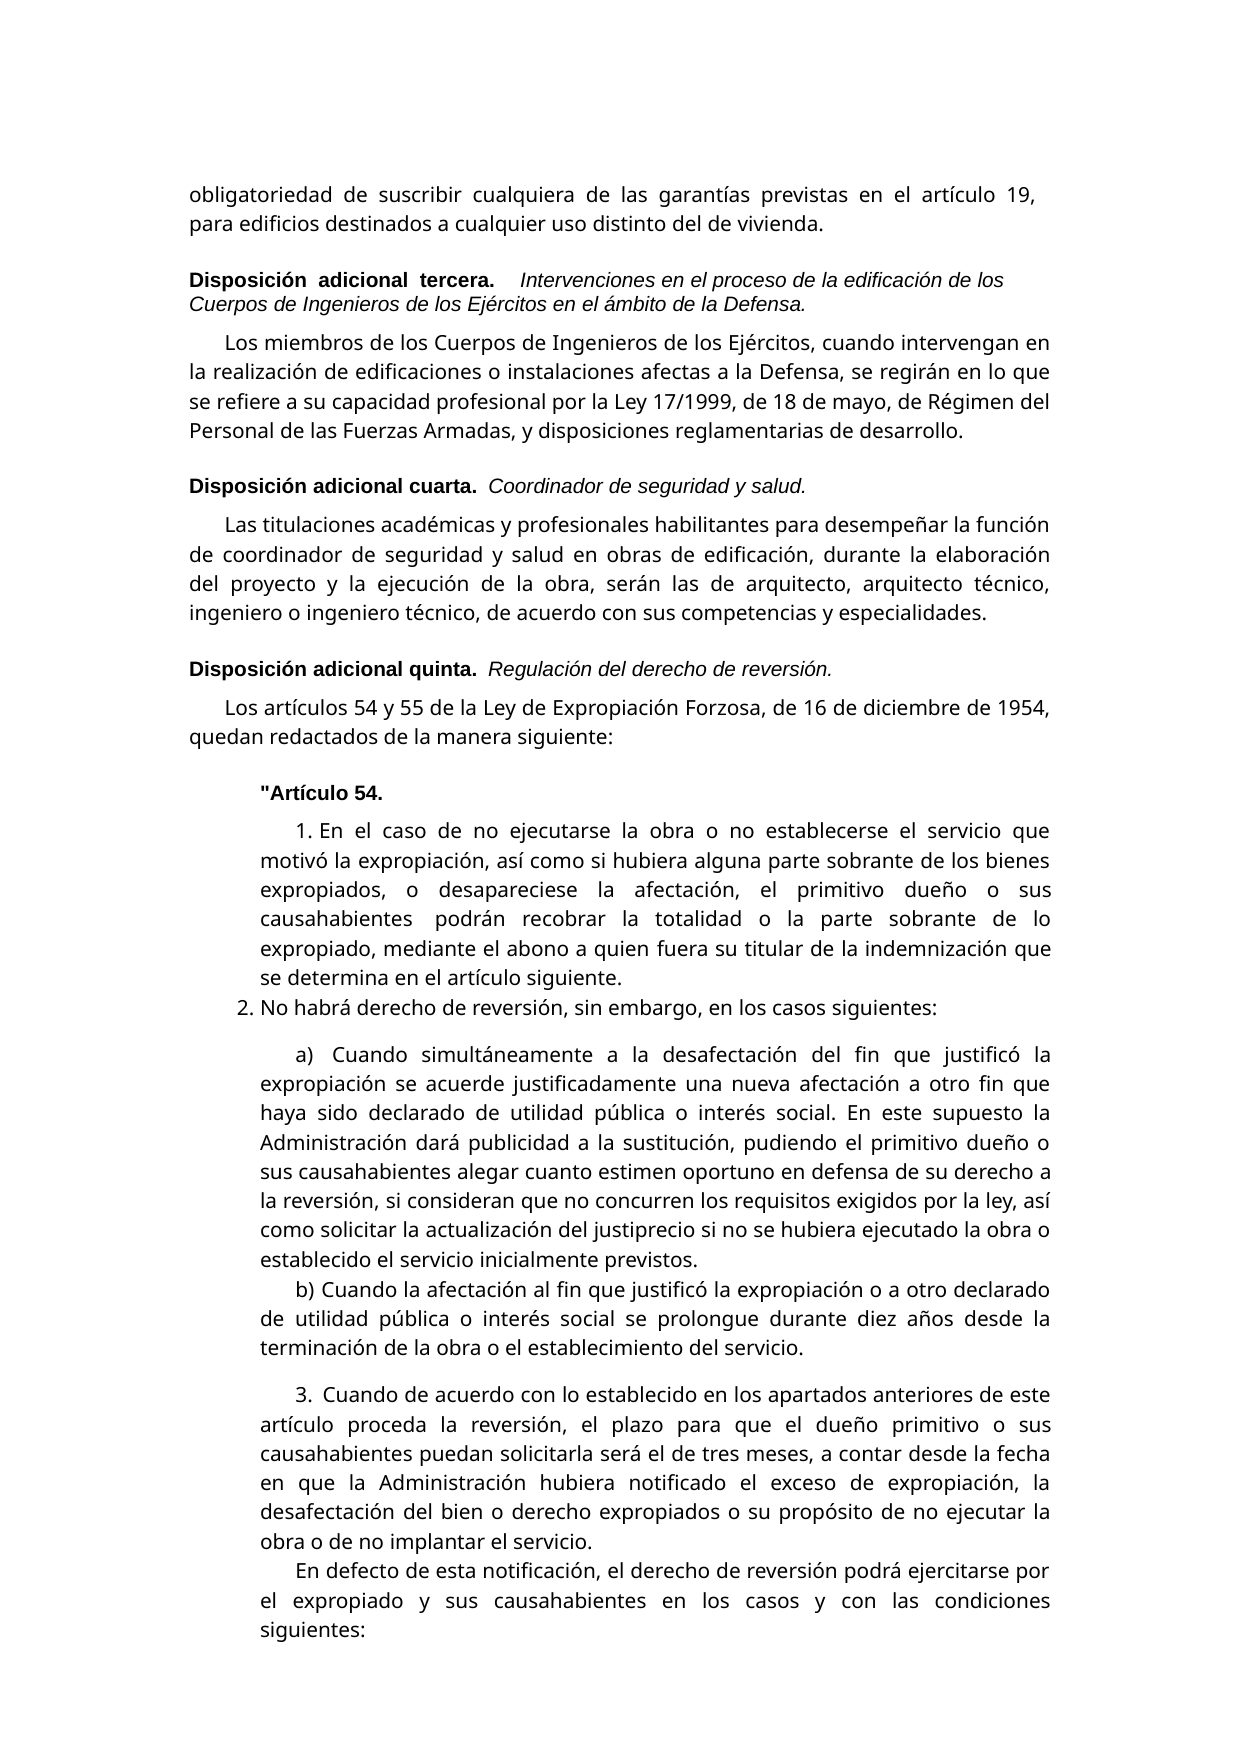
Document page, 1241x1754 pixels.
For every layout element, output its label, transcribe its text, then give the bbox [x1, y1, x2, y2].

subtitle "Artículo 54. [260, 780, 1065, 804]
list No habrá derecho de reversión, sin embargo, en los casos siguientes: [237, 993, 1065, 1021]
text Disposición adicional quinta. Regulación del derecho de reversión. [189, 657, 1065, 681]
text Los artículos 54 y 55 de la Ley de Expropiación Forzosa, de 16 de diciembre de 1954, quedan redactados de la manera siguiente: [189, 693, 1051, 751]
text Los miembros de los Cuerpos de Ingenieros de los Ejércitos, cuando intervengan en la realización de edificaciones o instalaciones afectas a la Defensa, se regirán en lo que se refiere a su capacidad profesional por la Ley 17/1999, de 18 de mayo, de Régimen del Personal de las Fuerzas Armadas, y disposiciones reglamentarias de desarrollo. [189, 328, 1051, 444]
text Disposición adicional cuarta. Coordinador de seguridad y salud. [189, 474, 1065, 498]
list En el caso de no ejecutarse la obra o no establecerse el servicio que motivó la expropiación, así como si hubiera alguna parte sobrante de los bienes expropiados, o desapareciese la afectación, el primitivo dueño o sus causahabientes podrán recobrar la totalidad o la parte sobrante de lo expropiado, mediante el abono a quien fuera su titular de la indemnización que se determina en el artículo siguiente. [260, 817, 1051, 991]
text En defecto de esta notificación, el derecho de reversión podrá ejercitarse por el expropiado y sus causahabientes en los casos y con las condiciones siguientes: [260, 1557, 1051, 1643]
text obligatoriedad de suscribir cualquiera de las garantías previstas en el artículo 19, para edificios destinados a cualquier uso distinto del de vivienda. [189, 180, 1065, 238]
list Cuando de acuerdo con lo establecido en los apartados anteriores de este artículo proceda la reversión, el plazo para que el dueño primitivo o sus causahabientes puedan solicitarla será el de tres meses, a contar desde la fecha en que la Administración hubiera notificado el exceso de expropiación, la desafectación del bien o derecho expropiados o su propósito de no ejecutar la obra o de no implantar el servicio. [260, 1380, 1052, 1555]
list Cuando simultáneamente a la desafectación del fin que justificó la expropiación se acuerde justificadamente una nueva afectación a otro fin que haya sido declarado de utilidad pública o interés social. En este supuesto la Administración dará publicidad a la sustitución, pudiendo el primitivo dueño o sus causahabientes alegar cuanto estimen oportuno en defensa de su derecho a la reversión, si consideran que no concurren los requisitos exigidos por la ley, así como solicitar la actualización del justiprecio si no se hubiera ejecutado la obra o establecido el servicio inicialmente previstos. [260, 1040, 1051, 1273]
text Disposición adicional tercera. Intervenciones en el proceso de la edificación de los Cuerpos de Ingenieros de los Ejércitos en el ámbito de la Defensa. [189, 268, 1051, 316]
text Las titulaciones académicas y profesionales habilitantes para desempeñar la función de coordinador de seguridad y salud en obras de edificación, durante la elaboración del proyecto y la ejecución de la obra, serán las de arquitecto, arquitecto técnico, ingeniero o ingeniero técnico, de acuerdo con sus competencias y especialidades. [189, 511, 1051, 627]
list Cuando la afectación al fin que justificó la expropiación o a otro declarado de utilidad pública o interés social se prolongue durante diez años desde la terminación de la obra o el establecimiento del servicio. [260, 1275, 1051, 1362]
